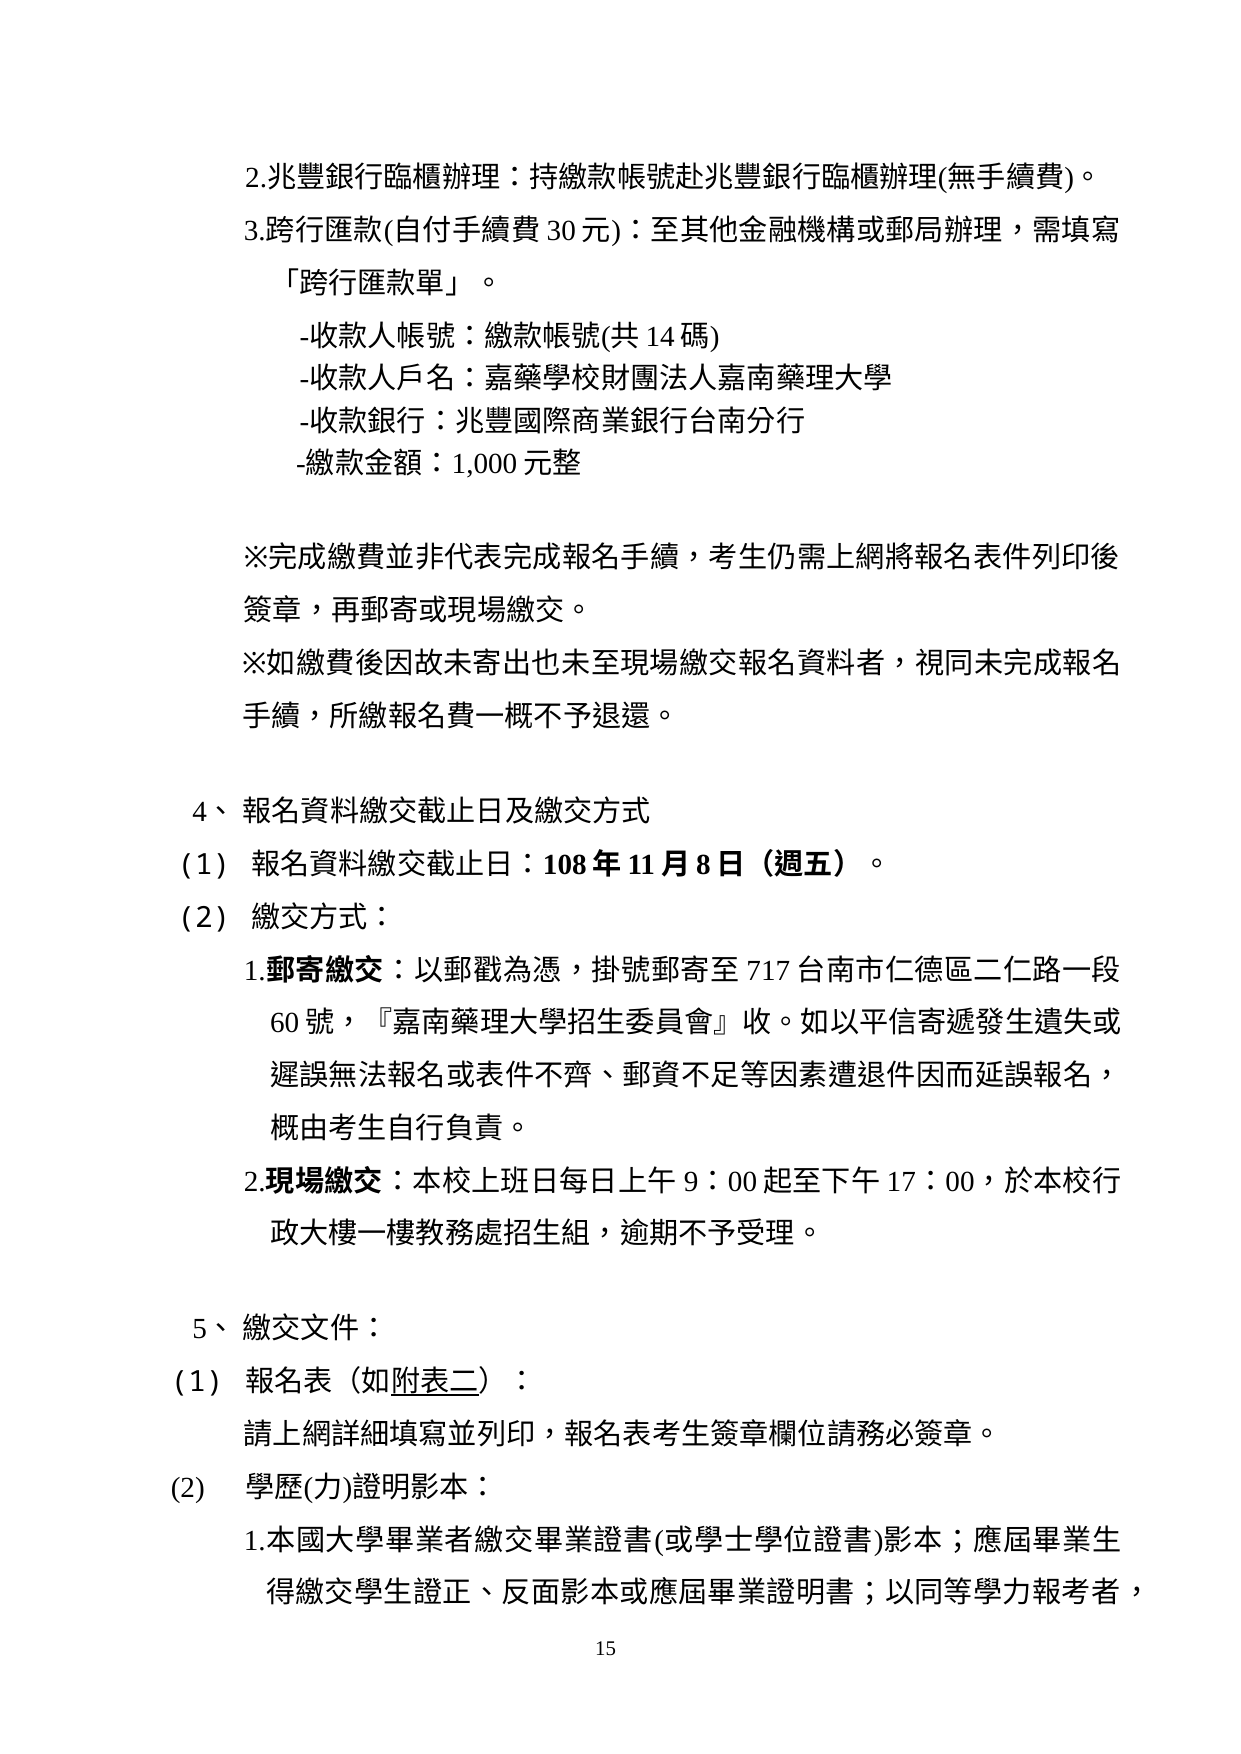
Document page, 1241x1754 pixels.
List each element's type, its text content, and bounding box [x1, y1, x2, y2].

list 學歷(力)證明影本： [171, 1463, 1122, 1506]
text -收款人戶名：嘉藥學校財團法人嘉南藥理大學 [268, 355, 1122, 397]
text 3.跨行匯款(自付手續費30元)：至其他金融機構或郵局辦理，需填寫「跨行匯款單」。 [243, 207, 1122, 302]
text -收款銀行：兆豐國際商業銀行台南分行 [268, 397, 1122, 439]
text 1.本國大學畢業者繳交畢業證書(或學士學位證書)影本；應屆畢業生得繳交學生證正、反面影本或應屆畢業證明書；以同等學力報考者，繳交相關證件影本。 [243, 1516, 1122, 1611]
text ※完成繳費並非代表完成報名手續，考生仍需上網將報名表件列印後簽章，再郵寄或現場繳交。 [243, 534, 1122, 629]
text 1.郵寄繳交：以郵戳為憑，掛號郵寄至717台南市仁德區二仁路一段60號，『嘉南藥理大學招生委員會』收。如以平信寄遞發生遺失或遲誤無法報名或表件不齊、郵資不足等因素遭退件因而延誤報名，概由考生自行負責。 [243, 946, 1122, 1147]
text 2.兆豐銀行臨櫃辦理：持繳款帳號赴兆豐銀行臨櫃辦理(無手續費)。 [245, 154, 1122, 196]
list 報名資料繳交截止日：108年11月8日（週五）。 [177, 840, 1122, 883]
list 報名資料繳交截止日及繳交方式 [192, 787, 1122, 830]
list 繳交方式： [177, 893, 1122, 936]
text ※如繳費後因故未寄出也未至現場繳交報名資料者，視同未完成報名手續，所繳報名費一概不予退還。 [242, 640, 1122, 735]
text -收款人帳號：繳款帳號(共14碼) [268, 312, 1122, 355]
list 繳交文件： [192, 1305, 1122, 1347]
text -繳款金額：1,000元整 [259, 439, 1122, 482]
text 請上網詳細填寫並列印，報名表考生簽章欄位請務必簽章。 [243, 1411, 1122, 1453]
list 報名表（如附表二）： [171, 1358, 1122, 1400]
text 2.現場繳交：本校上班日每日上午9：00起至下午17：00，於本校行政大樓一樓教務處招生組，逾期不予受理。 [243, 1157, 1122, 1252]
